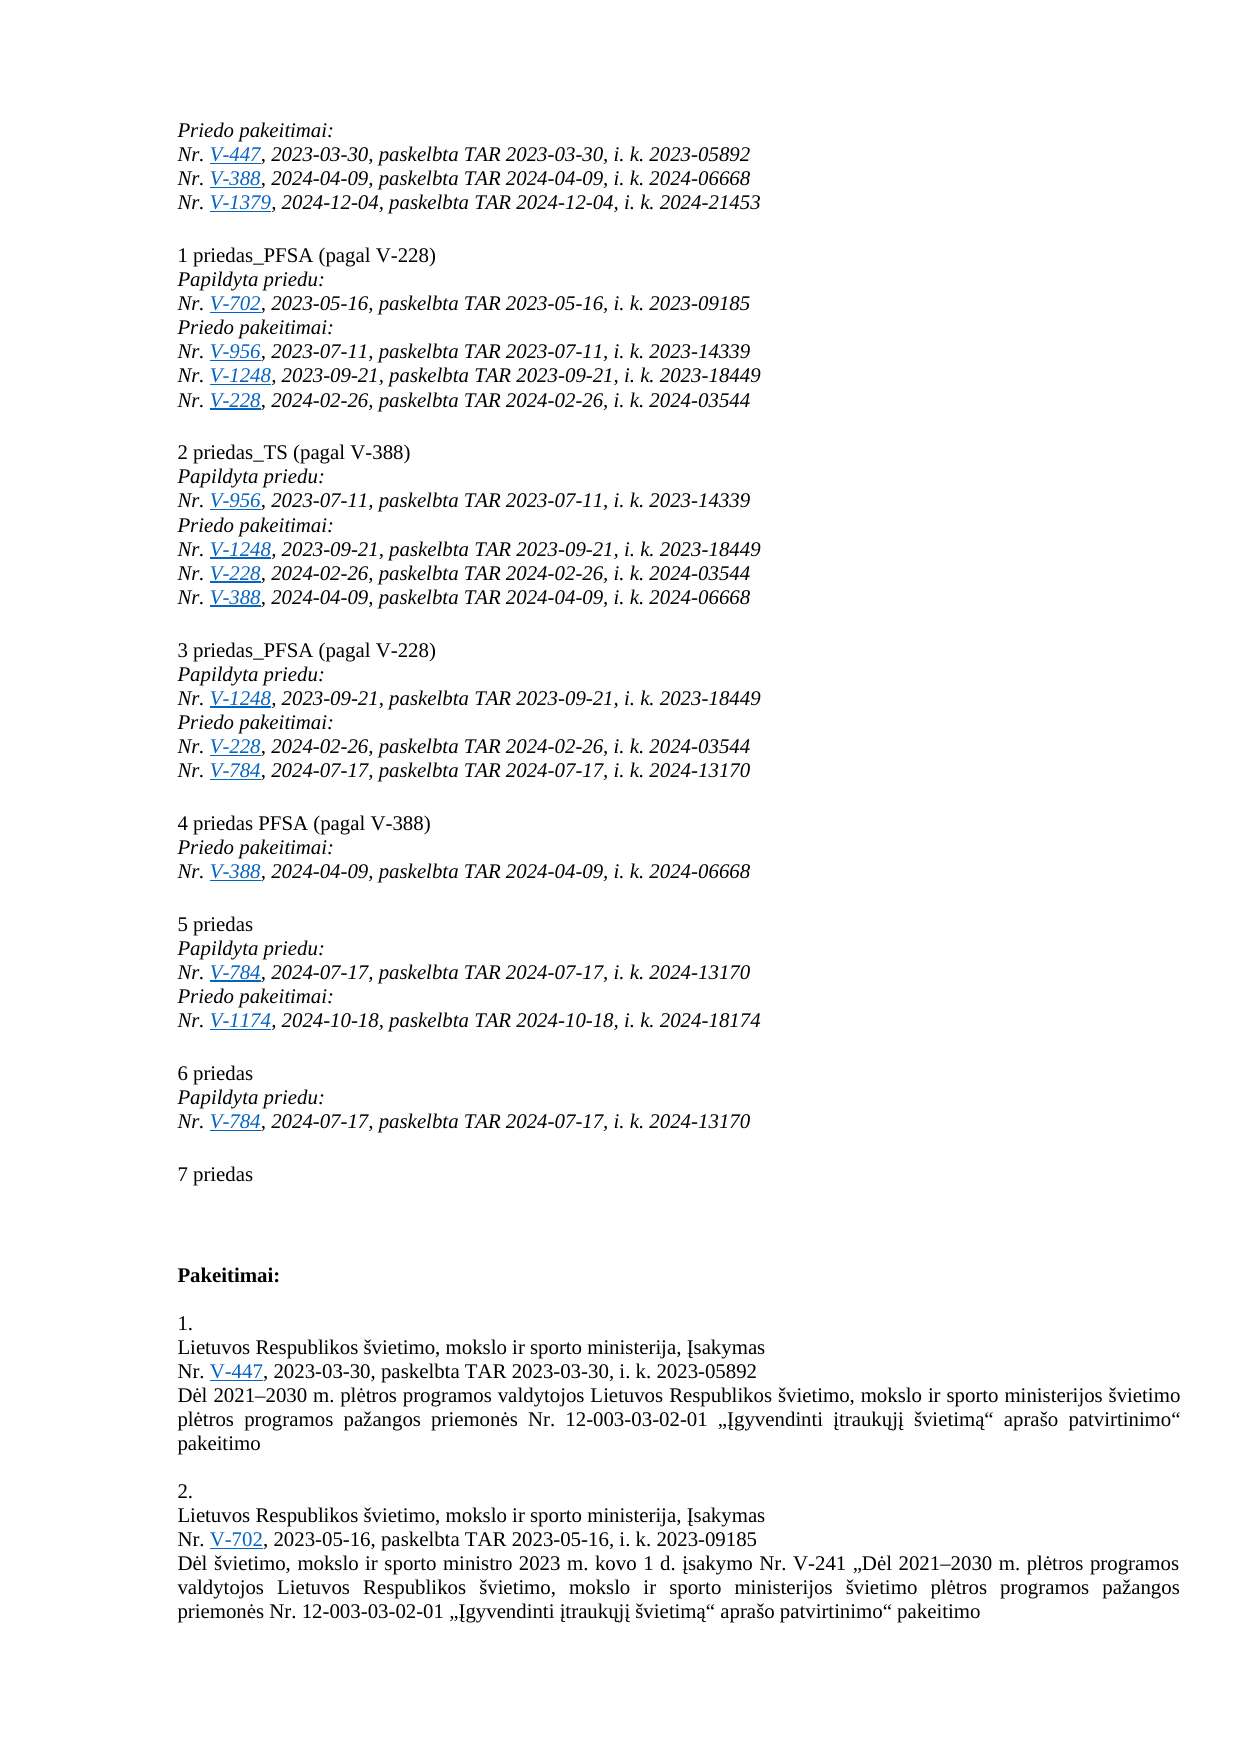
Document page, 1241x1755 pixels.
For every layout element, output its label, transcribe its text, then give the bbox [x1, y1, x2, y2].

text 5 priedas [177, 912, 1181, 936]
text Nr. V-1174, 2024-10-18, paskelbta TAR 2024-10-18, i. k. 2024-18174 [177, 1008, 1181, 1032]
text Nr. V-388, 2024-04-09, paskelbta TAR 2024-04-09, i. k. 2024-06668 [177, 166, 1181, 190]
text Nr. V-228, 2024-02-26, paskelbta TAR 2024-02-26, i. k. 2024-03544 [177, 561, 1181, 585]
text Nr. V-228, 2024-02-26, paskelbta TAR 2024-02-26, i. k. 2024-03544 [177, 387, 1181, 412]
text Priedo pakeitimai: [177, 512, 1181, 537]
text Nr. V-702, 2023-05-16, paskelbta TAR 2023-05-16, i. k. 2023-09185 [177, 291, 1181, 315]
text Nr. V-388, 2024-04-09, paskelbta TAR 2024-04-09, i. k. 2024-06668 [177, 859, 1181, 883]
text Nr. V-1248, 2023-09-21, paskelbta TAR 2023-09-21, i. k. 2023-18449 [177, 363, 1181, 387]
text Dėl švietimo, mokslo ir sporto ministro 2023 m. kovo 1 d. įsakymo Nr. V-241 „Dėl 2021–2030 m. plėtros programos valdytojos Lietuvos Respublikos švietimo, mokslo ir sporto ministerijos švietimo plėtros programos pažangos priemonės Nr. 12-003-03-02-01 „Įgyvendinti įtraukųjį švietimą“ aprašo patvirtinimo“ pakeitimo [177, 1551, 1181, 1623]
text Nr. V-784, 2024-07-17, paskelbta TAR 2024-07-17, i. k. 2024-13170 [177, 758, 1181, 782]
text Papildyta priedu: [177, 662, 1181, 686]
text Priedo pakeitimai: [177, 835, 1181, 859]
text Nr. V-784, 2024-07-17, paskelbta TAR 2024-07-17, i. k. 2024-13170 [177, 960, 1181, 984]
text Nr. V-228, 2024-02-26, paskelbta TAR 2024-02-26, i. k. 2024-03544 [177, 734, 1181, 758]
text Pakeitimai: [177, 1262, 1181, 1287]
text Papildyta priedu: [177, 936, 1181, 960]
text Nr. V-956, 2023-07-11, paskelbta TAR 2023-07-11, i. k. 2023-14339 [177, 488, 1181, 512]
text Nr. V-1248, 2023-09-21, paskelbta TAR 2023-09-21, i. k. 2023-18449 [177, 686, 1181, 710]
text Nr. V-702, 2023-05-16, paskelbta TAR 2023-05-16, i. k. 2023-09185 [177, 1527, 1181, 1551]
text 1 priedas_PFSA (pagal V-228) [177, 243, 1181, 267]
text 1. [177, 1311, 1181, 1335]
text Nr. V-447, 2023-03-30, paskelbta TAR 2023-03-30, i. k. 2023-05892 [177, 1359, 1181, 1383]
text Nr. V-447, 2023-03-30, paskelbta TAR 2023-03-30, i. k. 2023-05892 [177, 142, 1181, 166]
text Lietuvos Respublikos švietimo, mokslo ir sporto ministerija, Įsakymas [177, 1503, 1181, 1527]
text Priedo pakeitimai: [177, 984, 1181, 1008]
text Nr. V-1379, 2024-12-04, paskelbta TAR 2024-12-04, i. k. 2024-21453 [177, 190, 1181, 214]
text Priedo pakeitimai: [177, 710, 1181, 734]
text 2 priedas_TS (pagal V-388) [177, 440, 1181, 464]
text Nr. V-784, 2024-07-17, paskelbta TAR 2024-07-17, i. k. 2024-13170 [177, 1109, 1181, 1133]
text Papildyta priedu: [177, 1085, 1181, 1109]
text Papildyta priedu: [177, 464, 1181, 488]
text Priedo pakeitimai: [177, 315, 1181, 339]
text Nr. V-388, 2024-04-09, paskelbta TAR 2024-04-09, i. k. 2024-06668 [177, 585, 1181, 609]
text 7 priedas [177, 1162, 1181, 1186]
text 6 priedas [177, 1061, 1181, 1085]
text 2. [177, 1479, 1181, 1503]
text Dėl 2021–2030 m. plėtros programos valdytojos Lietuvos Respublikos švietimo, mokslo ir sporto ministerijos švietimo plėtros programos pažangos priemonės Nr. 12-003-03-02-01 „Įgyvendinti įtraukųjį švietimą“ aprašo patvirtinimo“ pakeitimo [177, 1383, 1181, 1455]
text Priedo pakeitimai: [177, 118, 1181, 142]
text Nr. V-1248, 2023-09-21, paskelbta TAR 2023-09-21, i. k. 2023-18449 [177, 537, 1181, 561]
text Lietuvos Respublikos švietimo, mokslo ir sporto ministerija, Įsakymas [177, 1335, 1181, 1359]
text Nr. V-956, 2023-07-11, paskelbta TAR 2023-07-11, i. k. 2023-14339 [177, 339, 1181, 363]
text 3 priedas_PFSA (pagal V-228) [177, 637, 1181, 662]
text 4 priedas PFSA (pagal V-388) [177, 811, 1181, 835]
text Papildyta priedu: [177, 267, 1181, 291]
